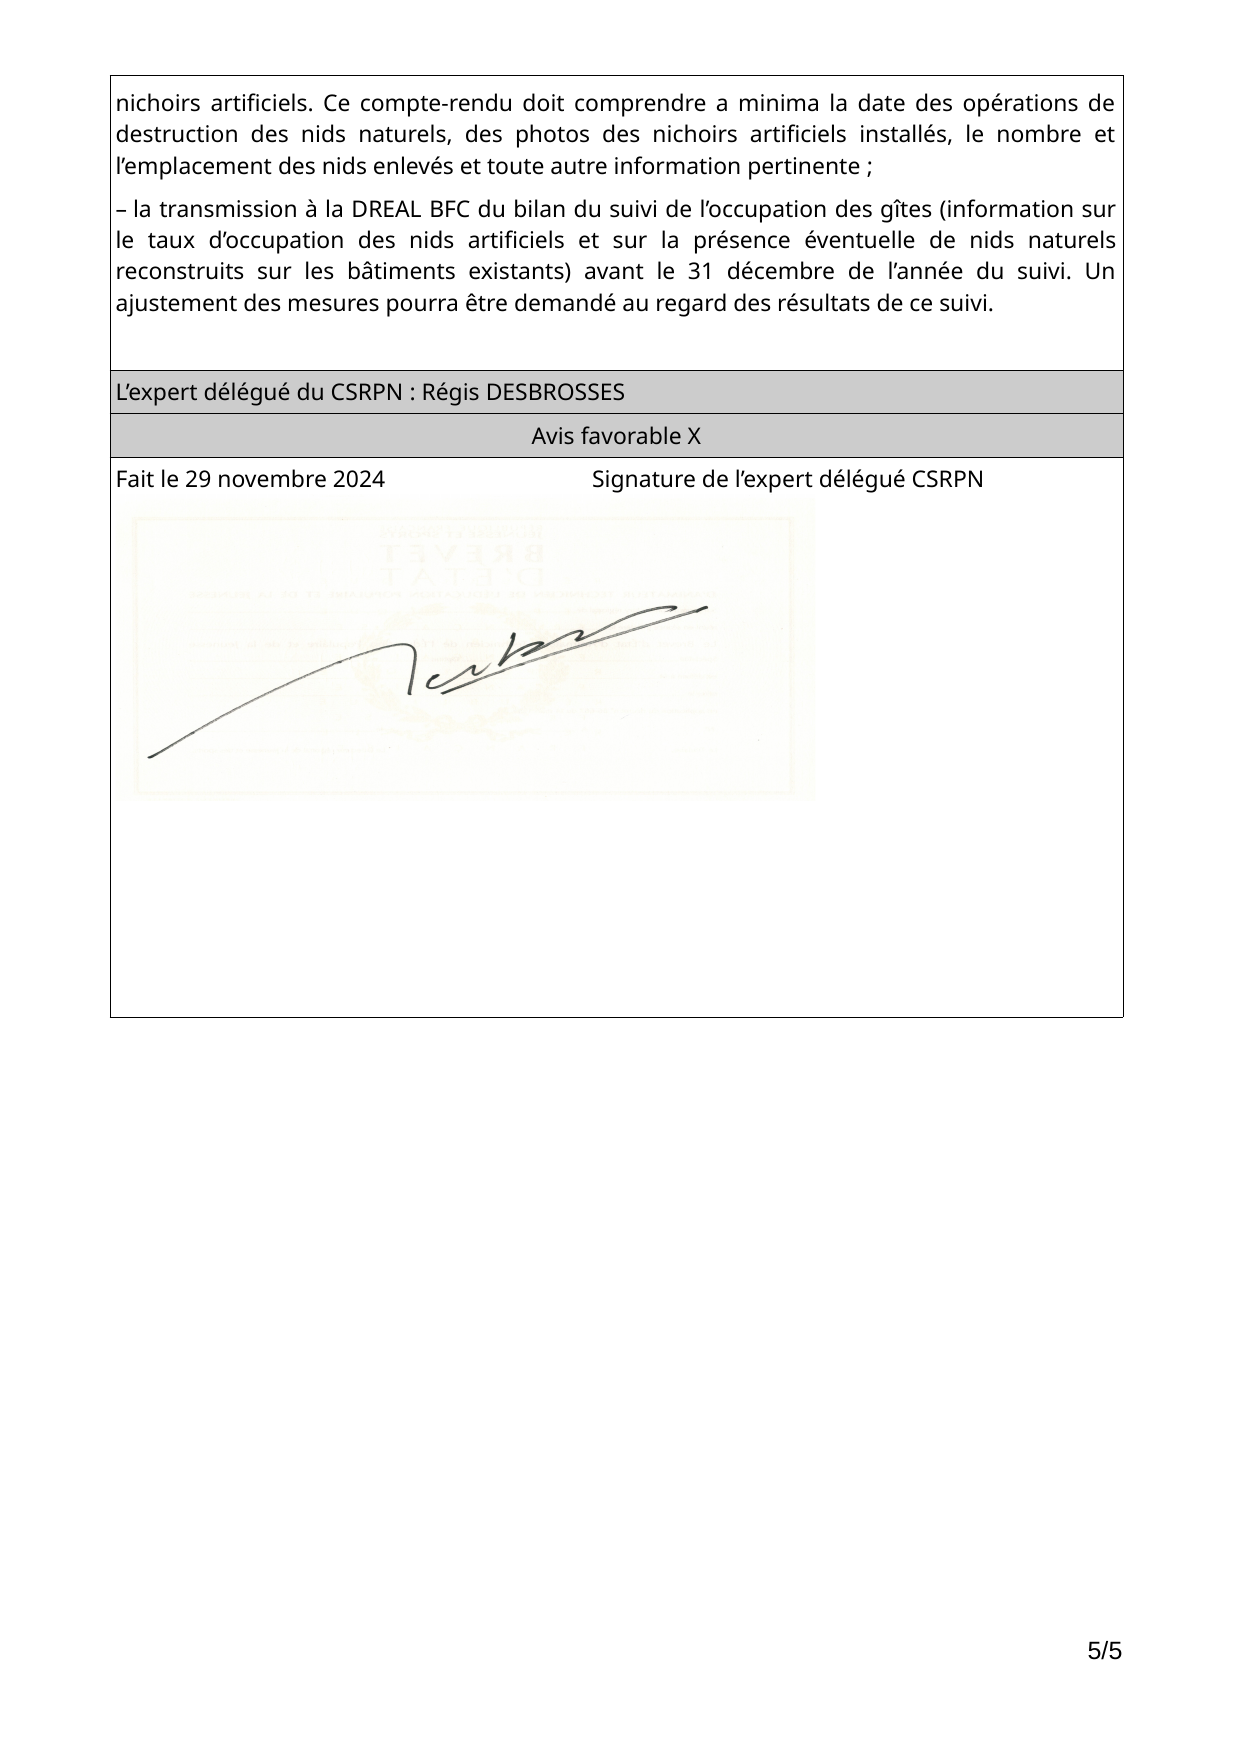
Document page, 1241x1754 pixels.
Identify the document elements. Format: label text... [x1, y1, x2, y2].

table_cell [111, 974, 1123, 1016]
table_cell L’expert délégué du CSRPN : Régis DESBROSSES [111, 371, 1123, 413]
table_cell Fait le 29 novembre 2024 Signature de l’expert délégué CSRPN [111, 458, 1123, 931]
picture [115, 494, 816, 801]
table_cell nichoirs artificiels. Ce compte-rendu doit comprendre a minima la date des opérations de destruction des nids naturels, des photos des nichoirs artificiels installés, le nombre et l’emplacement des nids enlevés et toute autre information pertinente ; – la transmission à la DREAL BFC du bilan du suivi de l’occupation des gîtes (information sur le taux d’occupation des nids artificiels et sur la présence éventuelle de nids naturels reconstruits sur les bâtiments existants) avant le 31 décembre de l’année du suivi. Un ajustement des mesures pourra être demandé au regard des résultats de ce suivi. [111, 76, 1123, 370]
table_cell [111, 931, 1123, 974]
table_cell Avis favorable X [111, 414, 1123, 457]
